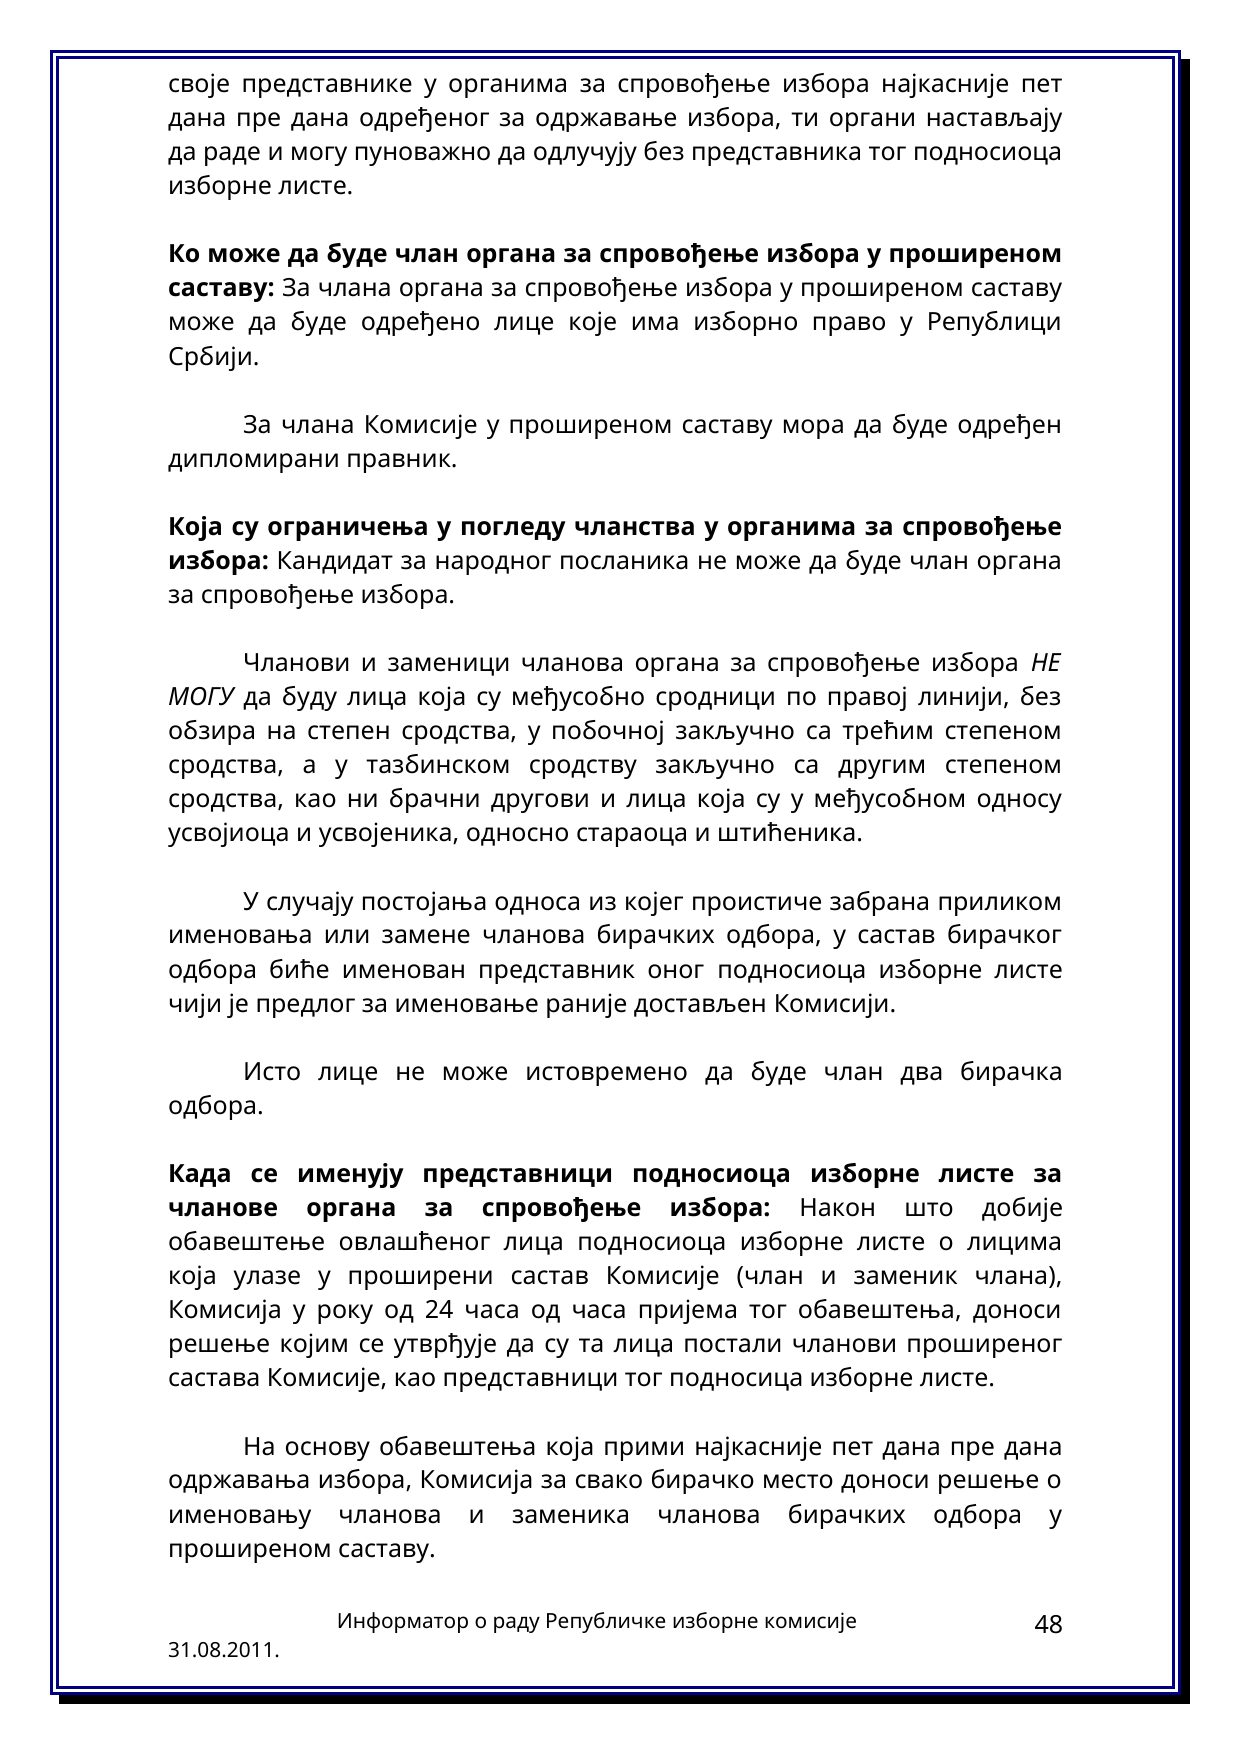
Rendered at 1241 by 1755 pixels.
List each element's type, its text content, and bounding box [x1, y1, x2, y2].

text Када се именују представници подносиоца изборне листе за чланове органа за спровођење избора: Након што добије обавештење овлашћеног лица подносиоца изборне листе о лицима која улазе у проширени састав Комисије (члан и заменик члана), Комисија у року од 24 часа од часа пријема тог обавештења, доноси решење којим се утврђује да су та лица постали чланови проширеног састава Комисије, као представници тог подносица изборне листе. [168, 1156, 1063, 1394]
text За члана Комисије у проширеном саставу мора да буде одређен дипломирани правник. [168, 406, 1063, 474]
text На основу обавештења која прими најкасније пет дана пре дана одржавања избора, Комисија за свако бирачко место доноси решење о именовању чланова и заменика чланова бирачких одбора у проширеном саставу. [168, 1428, 1063, 1564]
text У случају постојања односа из којег проистиче забрана приликом именовања или замене чланова бирачких одбора, у састав бирачког одбора биће именован представник оног подносиоца изборне листе чији је предлог за именовање раније достављен Комисији. [168, 883, 1063, 1019]
text своје представнике у органима за спровођење избора најкасније пет дана пре дана одређеног за одржавање избора, ти органи настављају да раде и могу пуноважно да одлучују без представника тог подносиоца изборне листе. [168, 66, 1063, 202]
text Која су ограничења у погледу чланства у органима за спровођење избора: Кандидат за народног посланика не може да буде члан органа за спровођење избора. [168, 508, 1063, 611]
text Ко може да буде члан органа за спровођење избора у проширеном саставу: За члана органа за спровођење избора у проширеном саставу може да буде одређено лице које има изборно право у Републици Србији. [168, 236, 1063, 372]
text Чланови и заменици чланова органа за спровођење избора НЕ МОГУ да буду лица која су међусобно сродници по правој линији, без обзира на степен сродства, у побочној закључно са трећим степеном сродства, а у тазбинском сродству закључно са другим степеном сродства, као ни брачни другови и лица која су у међусобном односу усвојиоца и усвојеника, односно стараоца и штићеника. [168, 645, 1063, 849]
text Исто лице не може истовремено да буде члан два бирачка одбора. [168, 1053, 1063, 1122]
